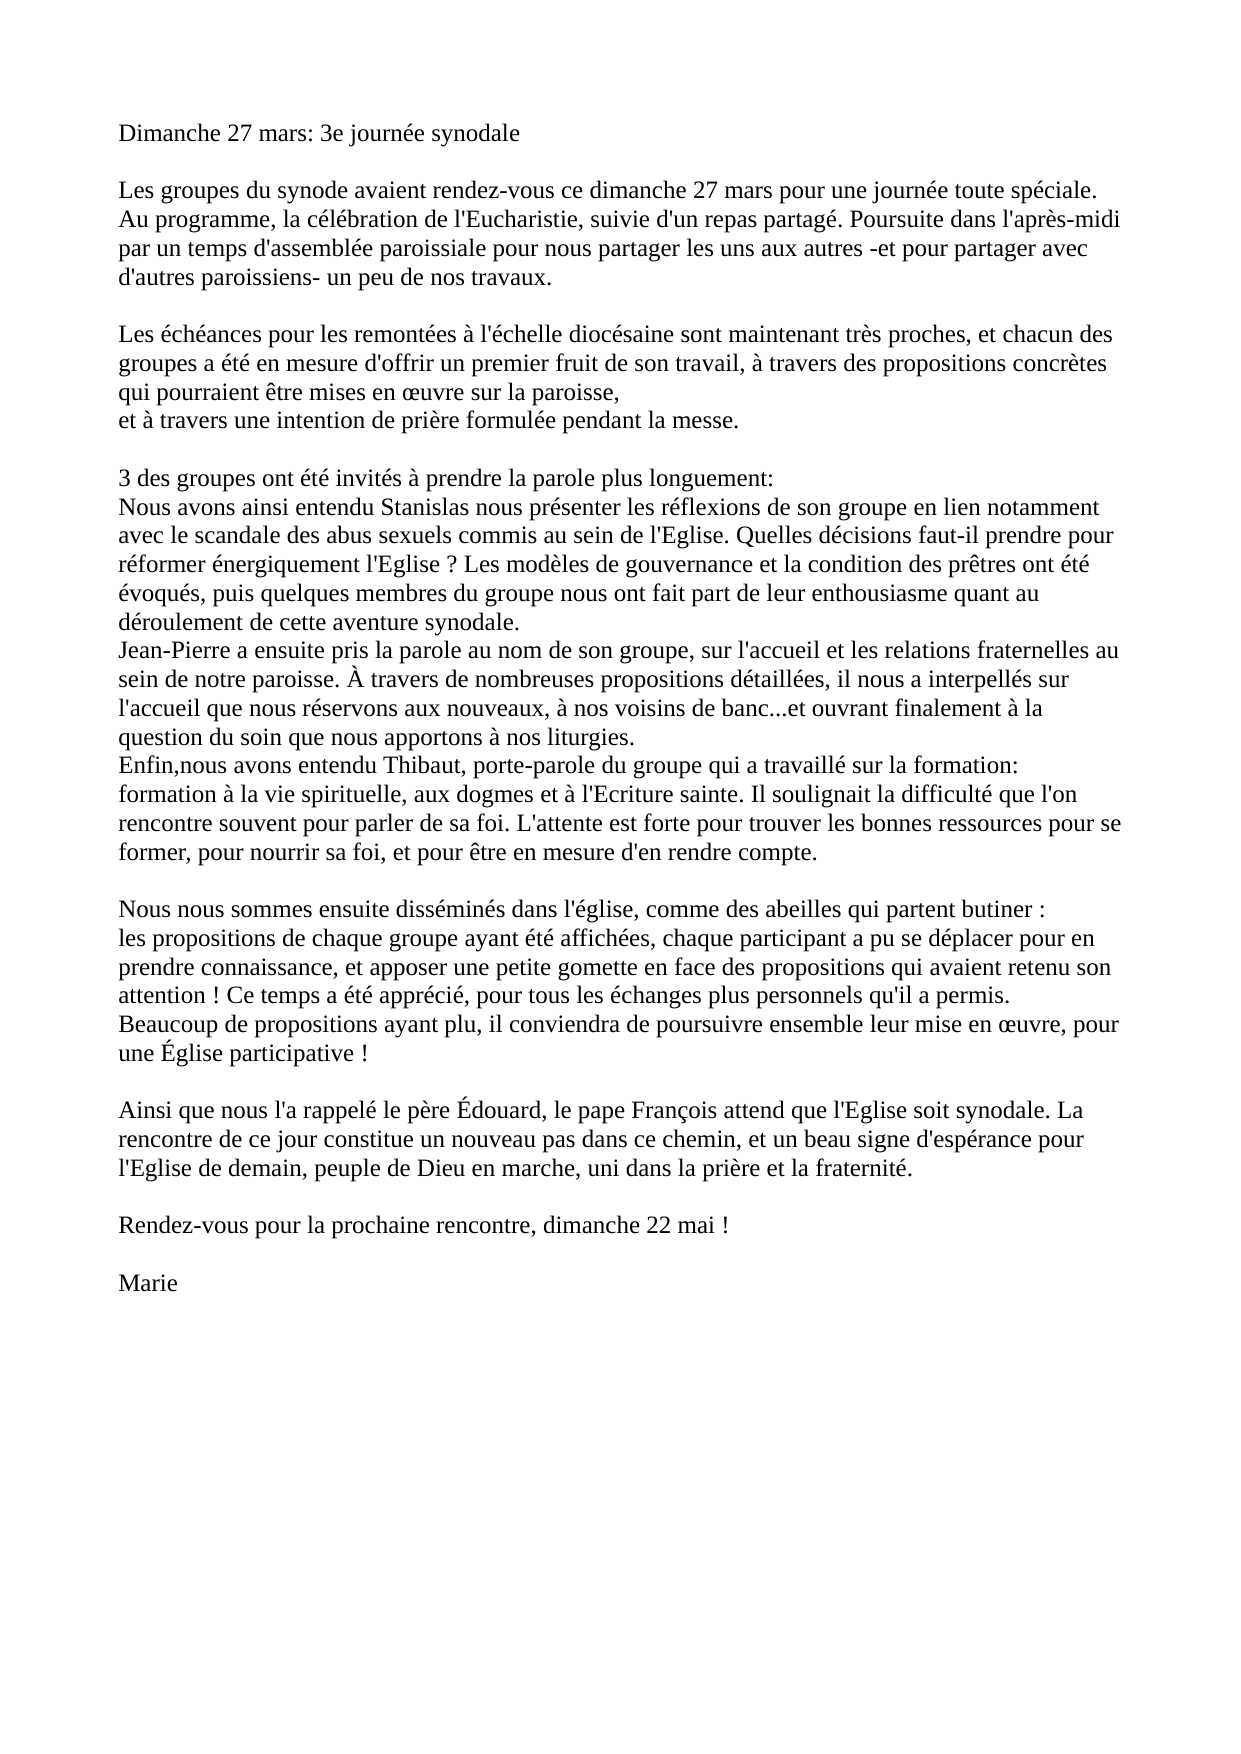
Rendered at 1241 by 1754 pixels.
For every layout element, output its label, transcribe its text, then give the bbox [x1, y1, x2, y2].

text Les groupes du synode avaient rendez-vous ce dimanche 27 mars pour une journée toute spéciale. [118, 176, 1122, 204]
text Beaucoup de propositions ayant plu, il conviendra de poursuivre ensemble leur mise en œuvre, pour une Église participative ! [118, 1009, 1122, 1067]
text Les échéances pour les remontées à l'échelle diocésaine sont maintenant très proches, et chacun des groupes a été en mesure d'offrir un premier fruit de son travail, à travers des propositions concrètes qui pourraient être mises en œuvre sur la paroisse, [118, 319, 1122, 406]
text Jean-Pierre a ensuite pris la parole au nom de son groupe, sur l'accueil et les relations fraternelles au sein de notre paroisse. À travers de nombreuses propositions détaillées, il nous a interpellés sur l'accueil que nous réservons aux nouveaux, à nos voisins de banc...et ouvrant finalement à la question du soin que nous apportons à nos liturgies. [118, 636, 1122, 751]
text 3 des groupes ont été invités à prendre la parole plus longuement: [118, 463, 1122, 492]
text les propositions de chaque groupe ayant été affichées, chaque participant a pu se déplacer pour en prendre connaissance, et apposer une petite gomette en face des propositions qui avaient retenu son attention ! Ce temps a été apprécié, pour tous les échanges plus personnels qu'il a permis. [118, 923, 1122, 1009]
text Nous nous sommes ensuite disséminés dans l'église, comme des abeilles qui partent butiner : [118, 894, 1122, 923]
text Rendez-vous pour la prochaine rencontre, dimanche 22 mai ! [118, 1211, 1122, 1239]
text Dimanche 27 mars: 3e journée synodale [118, 118, 1122, 147]
text et à travers une intention de prière formulée pendant la messe. [118, 406, 1122, 434]
text Ainsi que nous l'a rappelé le père Édouard, le pape François attend que l'Eglise soit synodale. La rencontre de ce jour constitue un nouveau pas dans ce chemin, et un beau signe d'espérance pour l'Eglise de demain, peuple de Dieu en marche, uni dans la prière et la fraternité. [118, 1096, 1122, 1182]
text Au programme, la célébration de l'Eucharistie, suivie d'un repas partagé. Poursuite dans l'après-midi par un temps d'assemblée paroissiale pour nous partager les uns aux autres -et pour partager avec d'autres paroissiens- un peu de nos travaux. [118, 204, 1122, 291]
text Nous avons ainsi entendu Stanislas nous présenter les réflexions de son groupe en lien notamment avec le scandale des abus sexuels commis au sein de l'Eglise. Quelles décisions faut-il prendre pour réformer énergiquement l'Eglise ? Les modèles de gouvernance et la condition des prêtres ont été évoqués, puis quelques membres du groupe nous ont fait part de leur enthousiasme quant au déroulement de cette aventure synodale. [118, 492, 1122, 636]
text Marie [118, 1268, 1122, 1297]
text Enfin,nous avons entendu Thibaut, porte-parole du groupe qui a travaillé sur la formation: formation à la vie spirituelle, aux dogmes et à l'Ecriture sainte. Il soulignait la difficulté que l'on rencontre souvent pour parler de sa foi. L'attente est forte pour trouver les bonnes ressources pour se former, pour nourrir sa foi, et pour être en mesure d'en rendre compte. [118, 751, 1122, 866]
